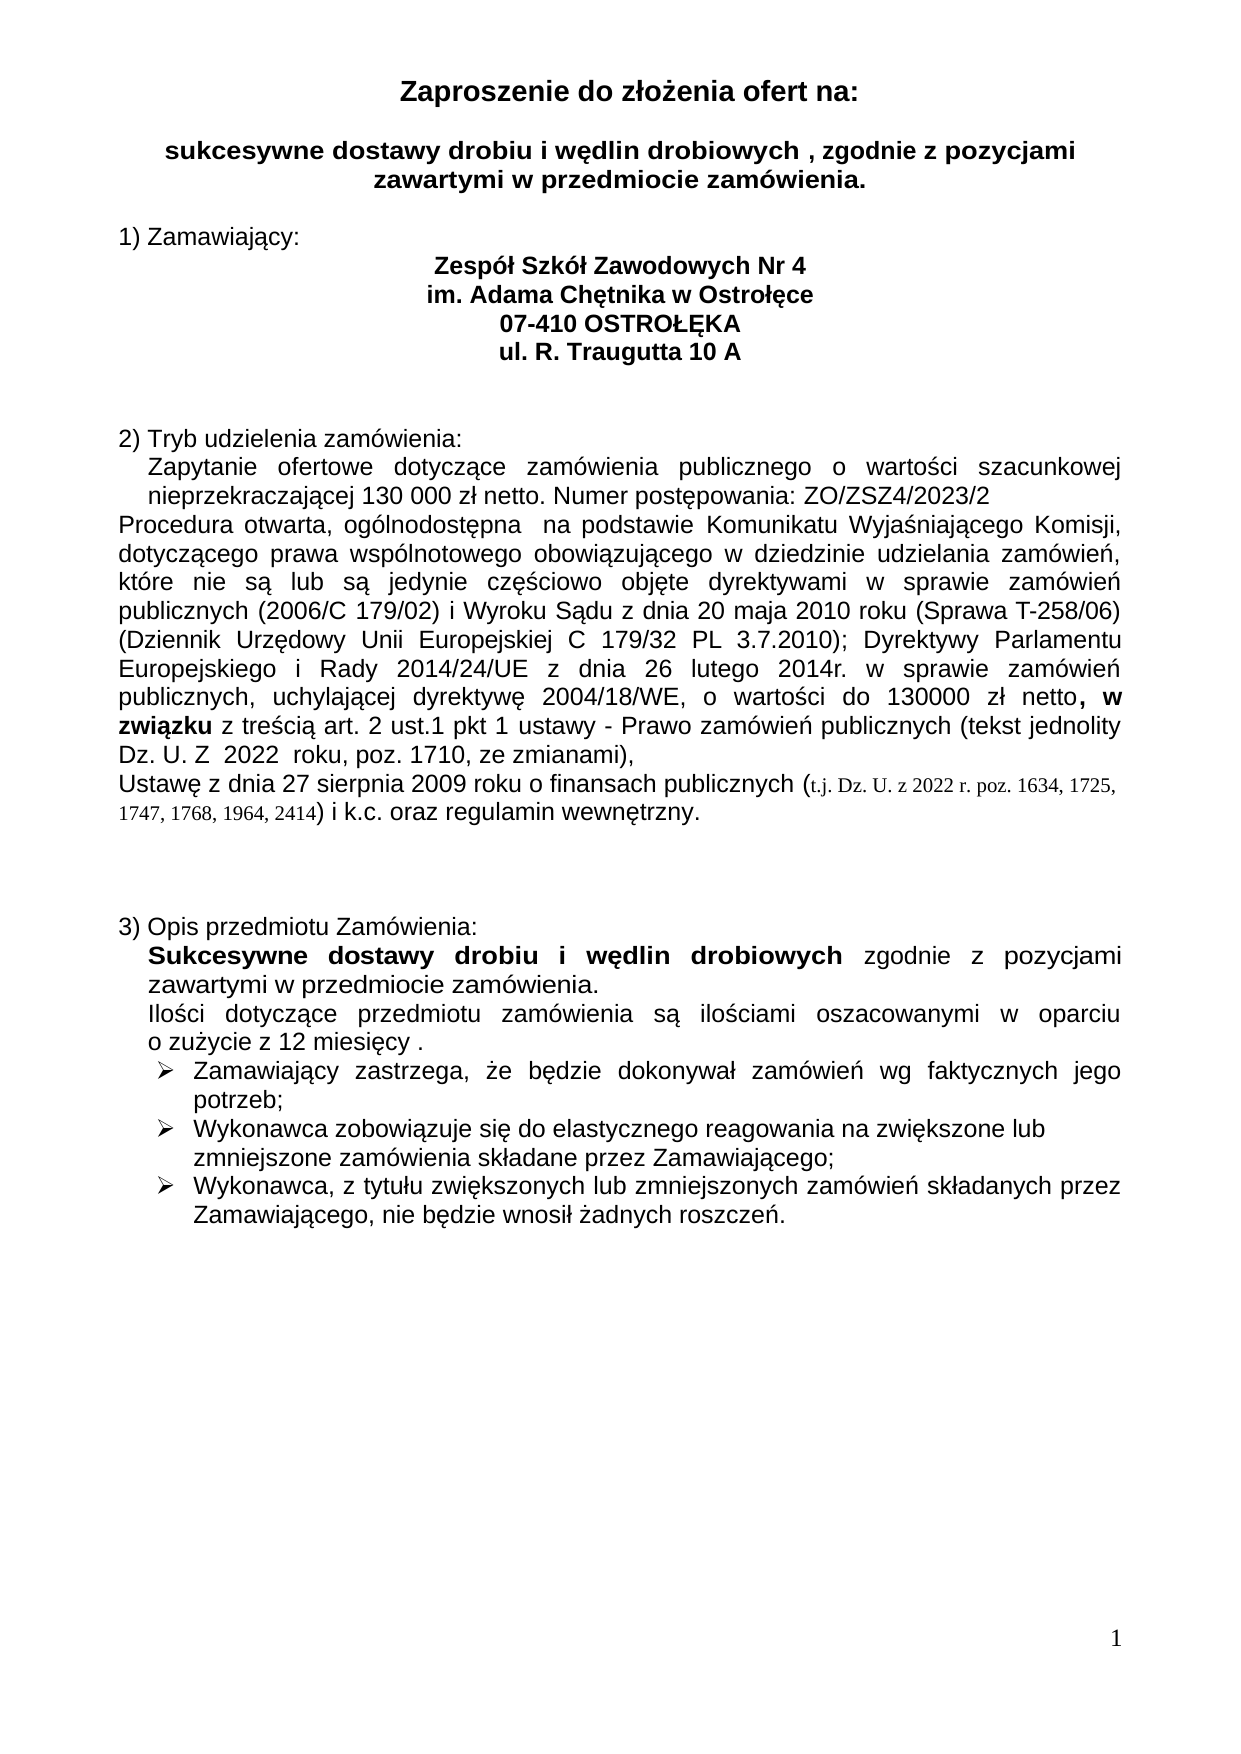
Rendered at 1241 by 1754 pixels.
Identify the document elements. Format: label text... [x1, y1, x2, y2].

subtitle 2) Tryb udzielenia zamówienia: [118, 423, 1122, 452]
subtitle 07-410 OSTROŁĘKA [118, 308, 1122, 337]
subtitle Ilości dotyczące przedmiotu zamówienia są ilościami oszacowanymi w oparciu o zużycie z 12 miesięcy . [148, 998, 1122, 1056]
subtitle Zaproszenie do złożenia ofert na: [137, 74, 1122, 107]
subtitle Sukcesywne dostawy drobiu i wędlin drobiowych zgodnie z pozycjami zawartymi w przedmiocie zamówienia. [148, 941, 1122, 998]
subtitle Zamawiający zastrzega, że będzie dokonywał zamówień wg faktycznych jego potrzeb; [156, 1056, 1122, 1114]
subtitle sukcesywne dostawy drobiu i wędlin drobiowych , zgodnie z pozycjami zawartymi w przedmiocie zamówienia. [118, 136, 1122, 193]
subtitle 1) Zamawiający: [118, 222, 1122, 251]
subtitle Wykonawca, z tytułu zwiększonych lub zmniejszonych zamówień składanych przez Zamawiającego, nie będzie wnosił żadnych roszczeń. [156, 1171, 1122, 1229]
subtitle Zespół Szkół Zawodowych Nr 4 [118, 251, 1122, 280]
subtitle ul. R. Traugutta 10 A [118, 337, 1122, 366]
subtitle Zapytanie ofertowe dotyczące zamówienia publicznego o wartości szacunkowej nieprzekraczającej 130 000 zł netto. Numer postępowania: ZO/ZSZ4/2023/2 [148, 452, 1122, 510]
text Ustawę z dnia 27 sierpnia 2009 roku o finansach publicznych (t.j. Dz. U. z 2022 r. poz. 1634, 1725, 1747, 1768, 1964, 2414) i k.c. oraz regulamin wewnętrzny. [118, 768, 1122, 826]
text Procedura otwarta, ogólnodostępna na podstawie Komunikatu Wyjaśniającego Komisji, dotyczącego prawa wspólnotowego obowiązującego w dziedzinie udzielania zamówień, które nie są lub są jedynie częściowo objęte dyrektywami w sprawie zamówień publicznych (2006/C 179/02) i Wyroku Sądu z dnia 20 maja 2010 roku (Sprawa T-258/06)(Dziennik Urzędowy Unii Europejskiej C 179/32 PL 3.7.2010); Dyrektywy Parlamentu Europejskiego i Rady 2014/24/UE z dnia 26 lutego 2014r. w sprawie zamówień publicznych, uchylającej dyrektywę 2004/18/WE, o wartości do 130000 zł netto, w związku z treścią art. 2 ust.1 pkt 1 ustawy - Prawo zamówień publicznych (tekst jednolity Dz. U. Z 2022 roku, poz. 1710, ze zmianami), [118, 510, 1122, 768]
subtitle Wykonawca zobowiązuje się do elastycznego reagowania na zwiększone lub zmniejszone zamówienia składane przez Zamawiającego; [156, 1114, 1122, 1171]
subtitle im. Adama Chętnika w Ostrołęce [118, 280, 1122, 308]
subtitle 3) Opis przedmiotu Zamówienia: [118, 912, 1122, 941]
